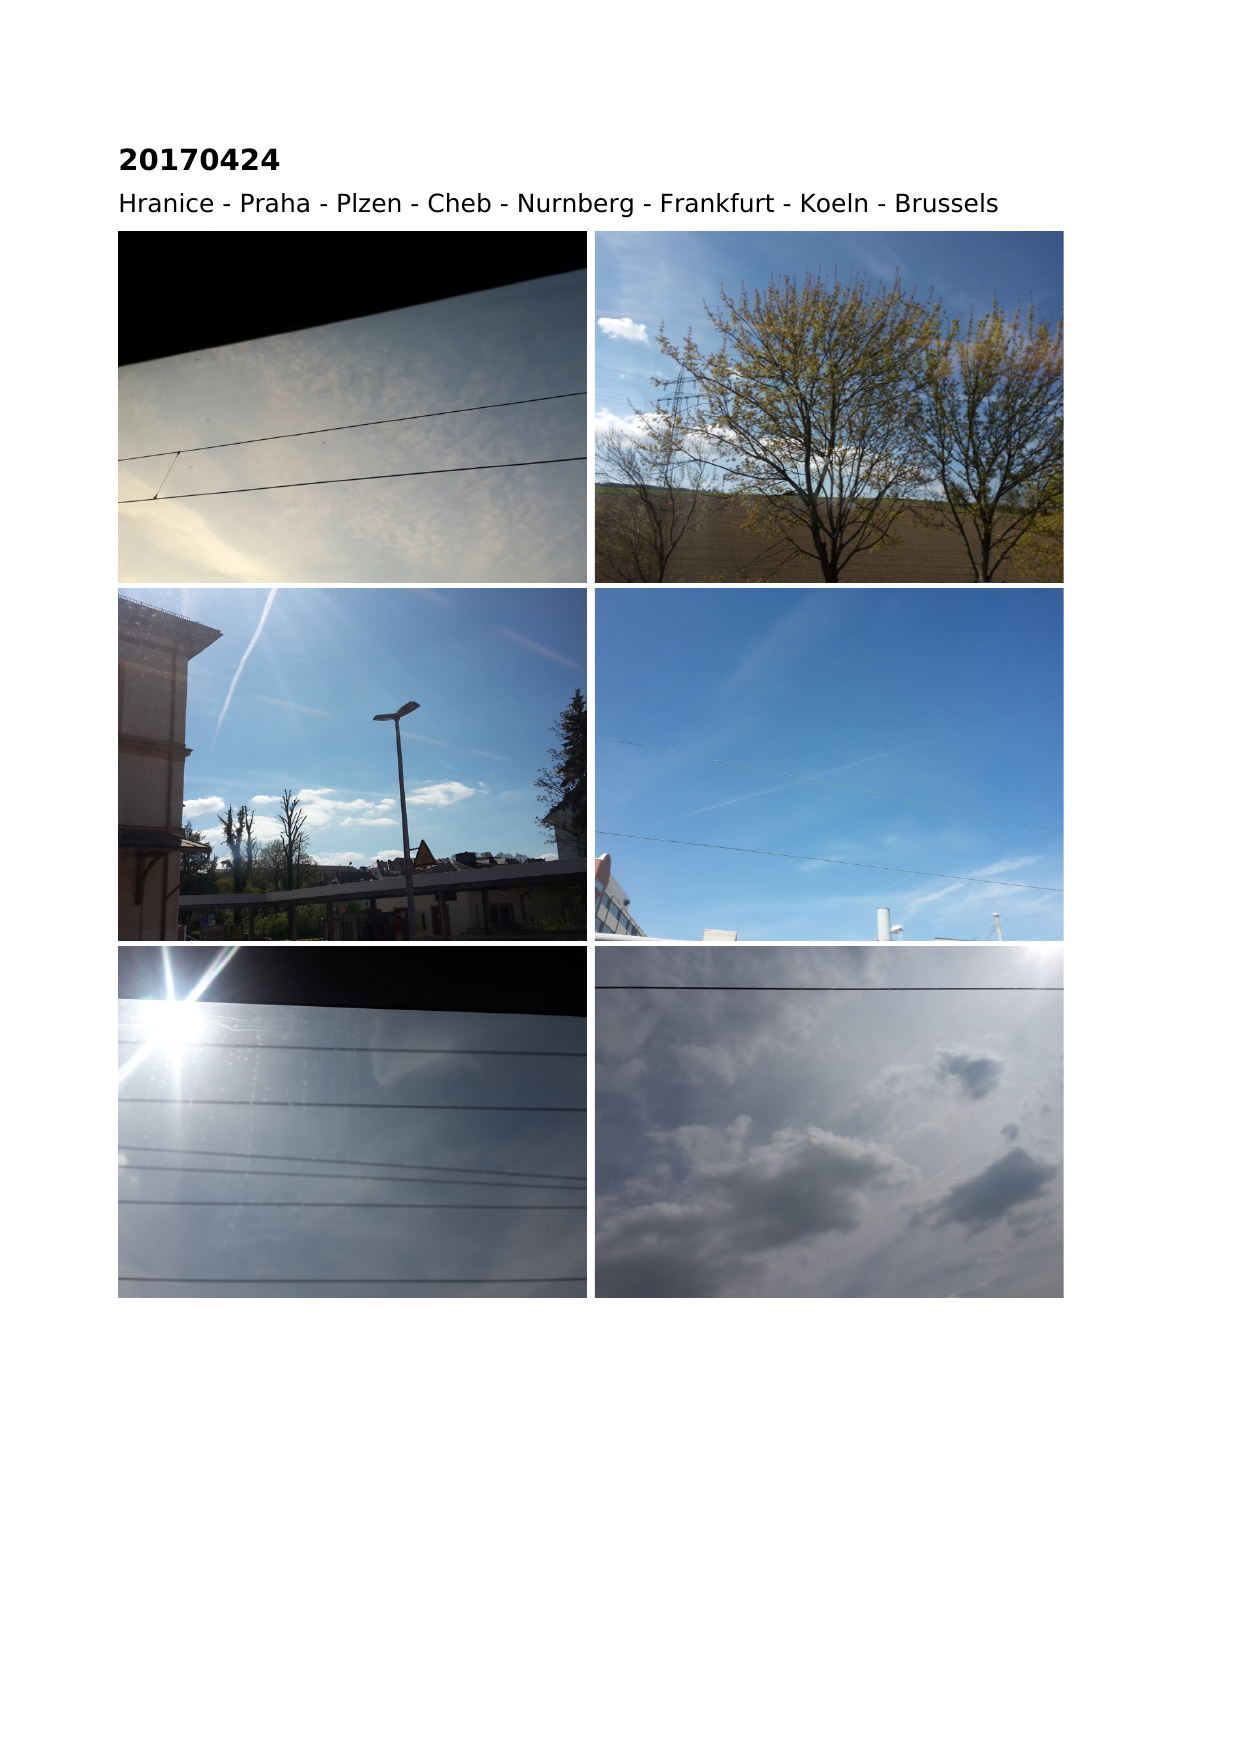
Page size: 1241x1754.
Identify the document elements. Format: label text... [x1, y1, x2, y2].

text Hranice - Praha - Plzen - Cheb - Nurnberg - Frankfurt - Koeln - Brussels [118, 189, 1122, 219]
picture [594, 946, 1064, 1298]
picture [594, 588, 1064, 941]
subtitle 20170424 [118, 143, 1122, 177]
picture [594, 231, 1064, 583]
picture [118, 946, 587, 1298]
picture [118, 588, 587, 941]
picture [118, 231, 587, 583]
